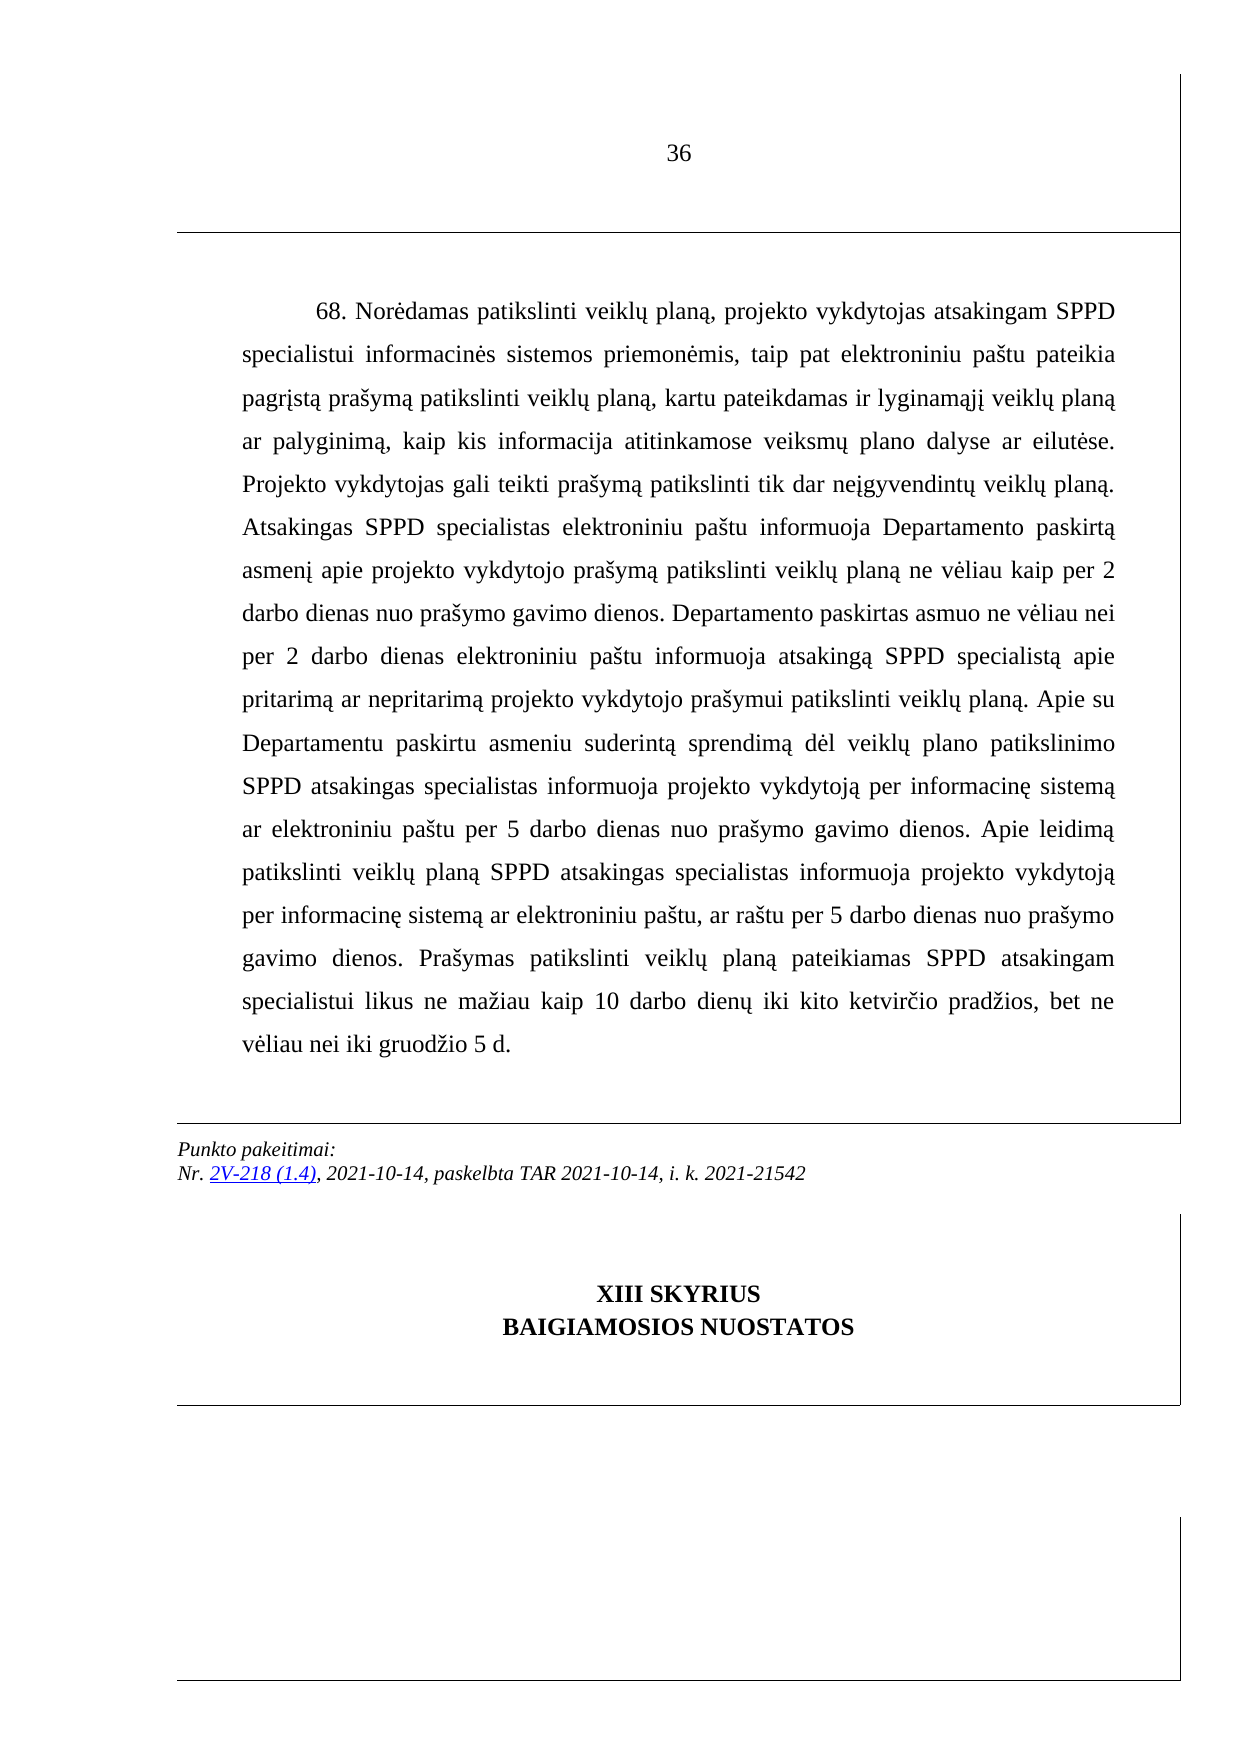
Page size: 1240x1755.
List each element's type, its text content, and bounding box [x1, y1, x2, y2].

text Punkto pakeitimai: [177, 1137, 1181, 1161]
text 68. Norėdamas patikslinti veiklų planą, projekto vykdytojas atsakingam SPPD specialistui informacinės sistemos priemonėmis, taip pat elektroniniu paštu pateikia pagrįstą prašymą patikslinti veiklų planą, kartu pateikdamas ir lyginamąjį veiklų planą ar palyginimą, kaip kis informacija atitinkamose veiksmų plano dalyse ar eilutėse. Projekto vykdytojas gali teikti prašymą patikslinti tik dar neįgyvendintų veiklų planą. Atsakingas SPPD specialistas elektroniniu paštu informuoja Departamento paskirtą asmenį apie projekto vykdytojo prašymą patikslinti veiklų planą ne vėliau kaip per 2 darbo dienas nuo prašymo gavimo dienos. Departamento paskirtas asmuo ne vėliau nei per 2 darbo dienas elektroniniu paštu informuoja atsakingą SPPD specialistą apie pritarimą ar nepritarimą projekto vykdytojo prašymui patikslinti veiklų planą. Apie su Departamentu paskirtu asmeniu suderintą sprendimą dėl veiklų plano patikslinimo SPPD atsakingas specialistas informuoja projekto vykdytoją per informacinę sistemą ar elektroniniu paštu per 5 darbo dienas nuo prašymo gavimo dienos. Apie leidimą patikslinti veiklų planą SPPD atsakingas specialistas informuoja projekto vykdytoją per informacinę sistemą ar elektroniniu paštu, ar raštu per 5 darbo dienas nuo prašymo gavimo dienos. Prašymas patikslinti veiklų planą pateikiamas SPPD atsakingam specialistui likus ne mažiau kaip 10 darbo dienų iki kito ketvirčio pradžios, bet ne vėliau nei iki gruodžio 5 d. [177, 232, 1180, 1123]
text BAIGIAMOSIOS NUOSTATOS [177, 1247, 1180, 1405]
text Nr. 2V-218 (1.4), 2021-10-14, paskelbta TAR 2021-10-14, i. k. 2021-21542 [177, 1161, 1181, 1185]
text XIII SKYRIUS [177, 1214, 1180, 1247]
